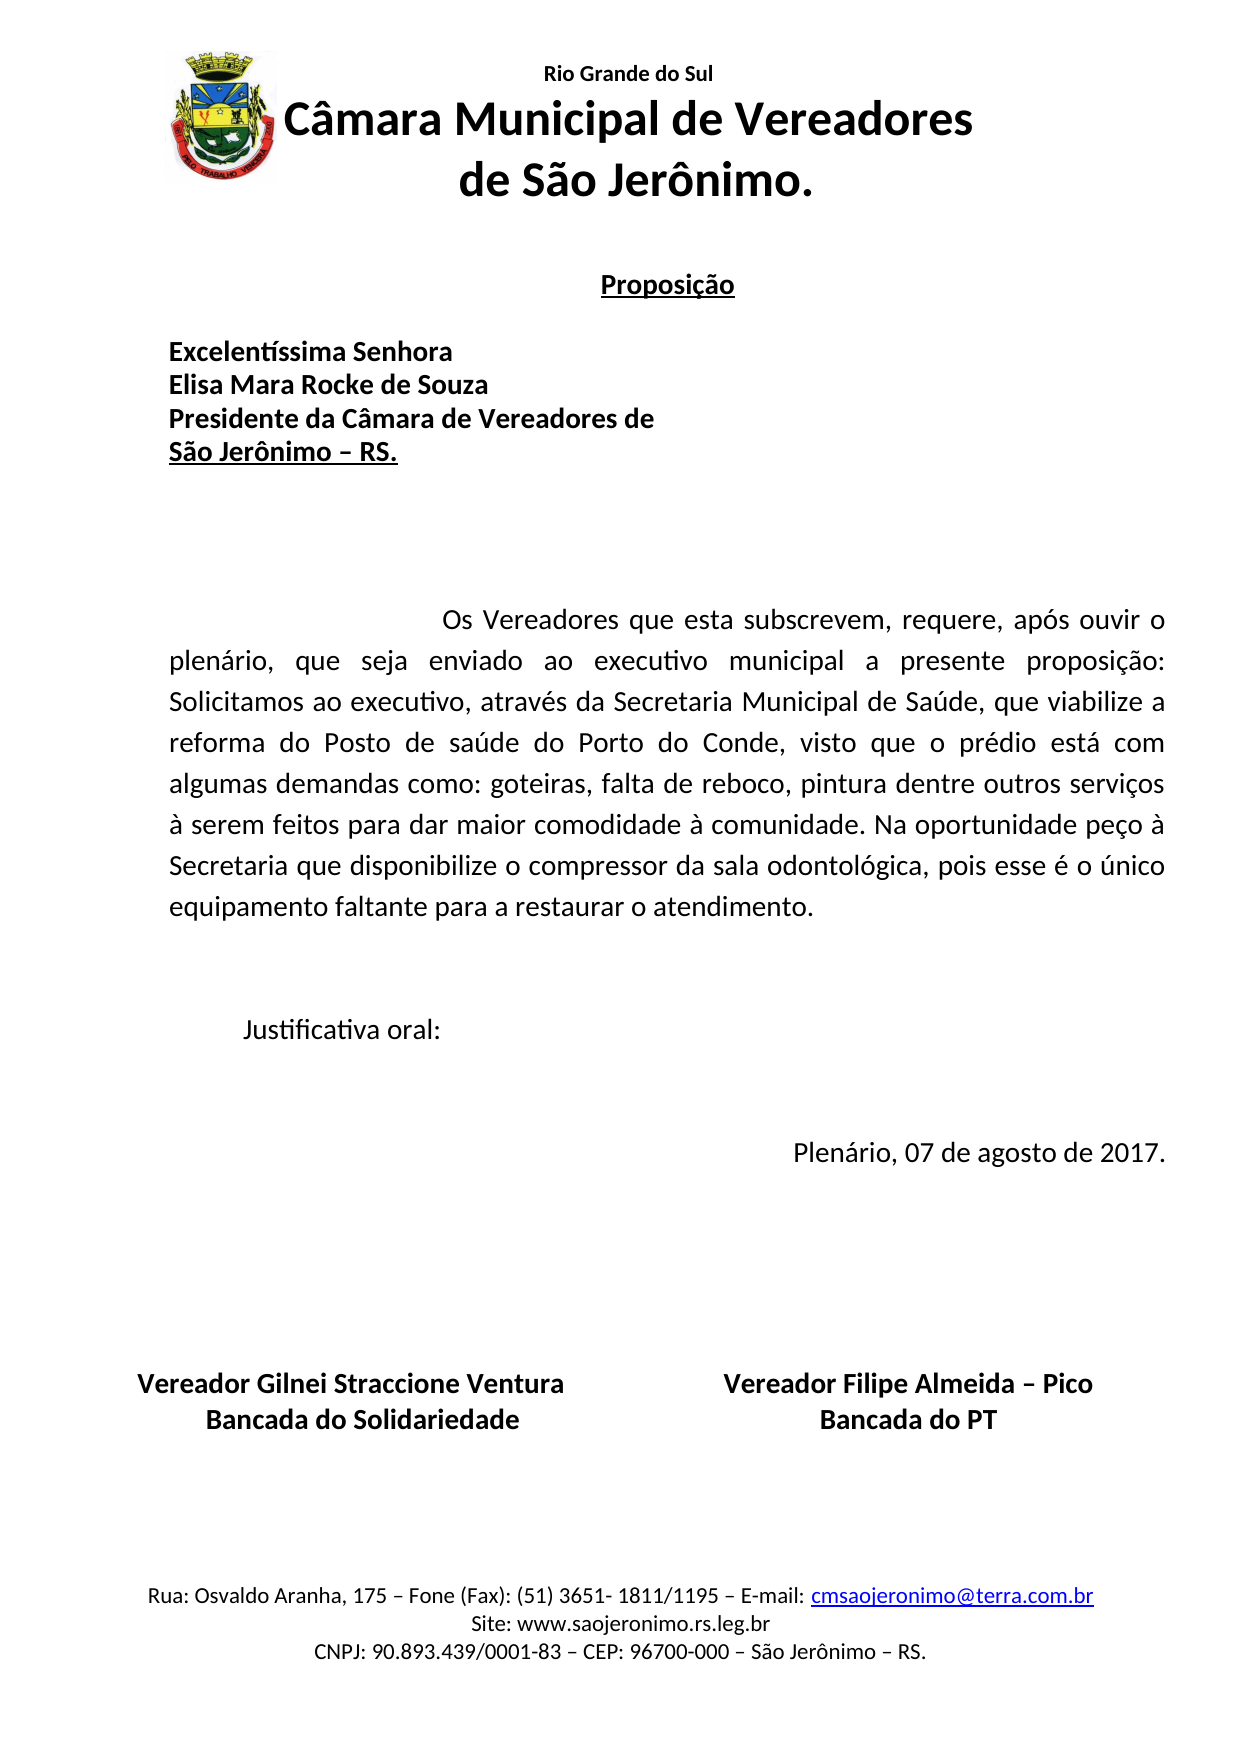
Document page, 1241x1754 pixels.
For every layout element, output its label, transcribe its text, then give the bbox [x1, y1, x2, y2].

text Vereador Filipe Almeida – Pico [621, 1365, 1196, 1401]
subtitle Proposição [225, 266, 1110, 301]
text Bancada do PT [621, 1401, 1196, 1436]
text Justificativa oral: [169, 1011, 1166, 1046]
text Os Vereadores que esta subscrevem, requere, após ouvir o plenário, que seja enviado ao executivo municipal a presente proposição: Solicitamos ao executivo, através da Secretaria Municipal de Saúde, que viabilize a reforma do Posto de saúde do Porto do Conde, visto que o prédio está com algumas demandas como: goteiras, falta de reboco, pintura dentre outros serviços à serem feitos para dar maior comodidade à comunidade. Na oportunidade peço à Secretaria que disponibilize o compressor da sala odontológica, pois esse é o único equipamento faltante para a restaurar o atendimento. [169, 601, 1166, 924]
text Plenário, 07 de agosto de 2017. [169, 1134, 1166, 1169]
text São Jerônimo – RS. [169, 435, 1110, 468]
text Vereador Gilnei Straccione Ventura [75, 1365, 621, 1401]
text Presidente da Câmara de Vereadores de [169, 401, 1110, 435]
text Excelentíssima Senhora [169, 335, 1110, 368]
text Bancada do Solidariedade [75, 1401, 621, 1436]
text Elisa Mara Rocke de Souza [169, 368, 1110, 401]
